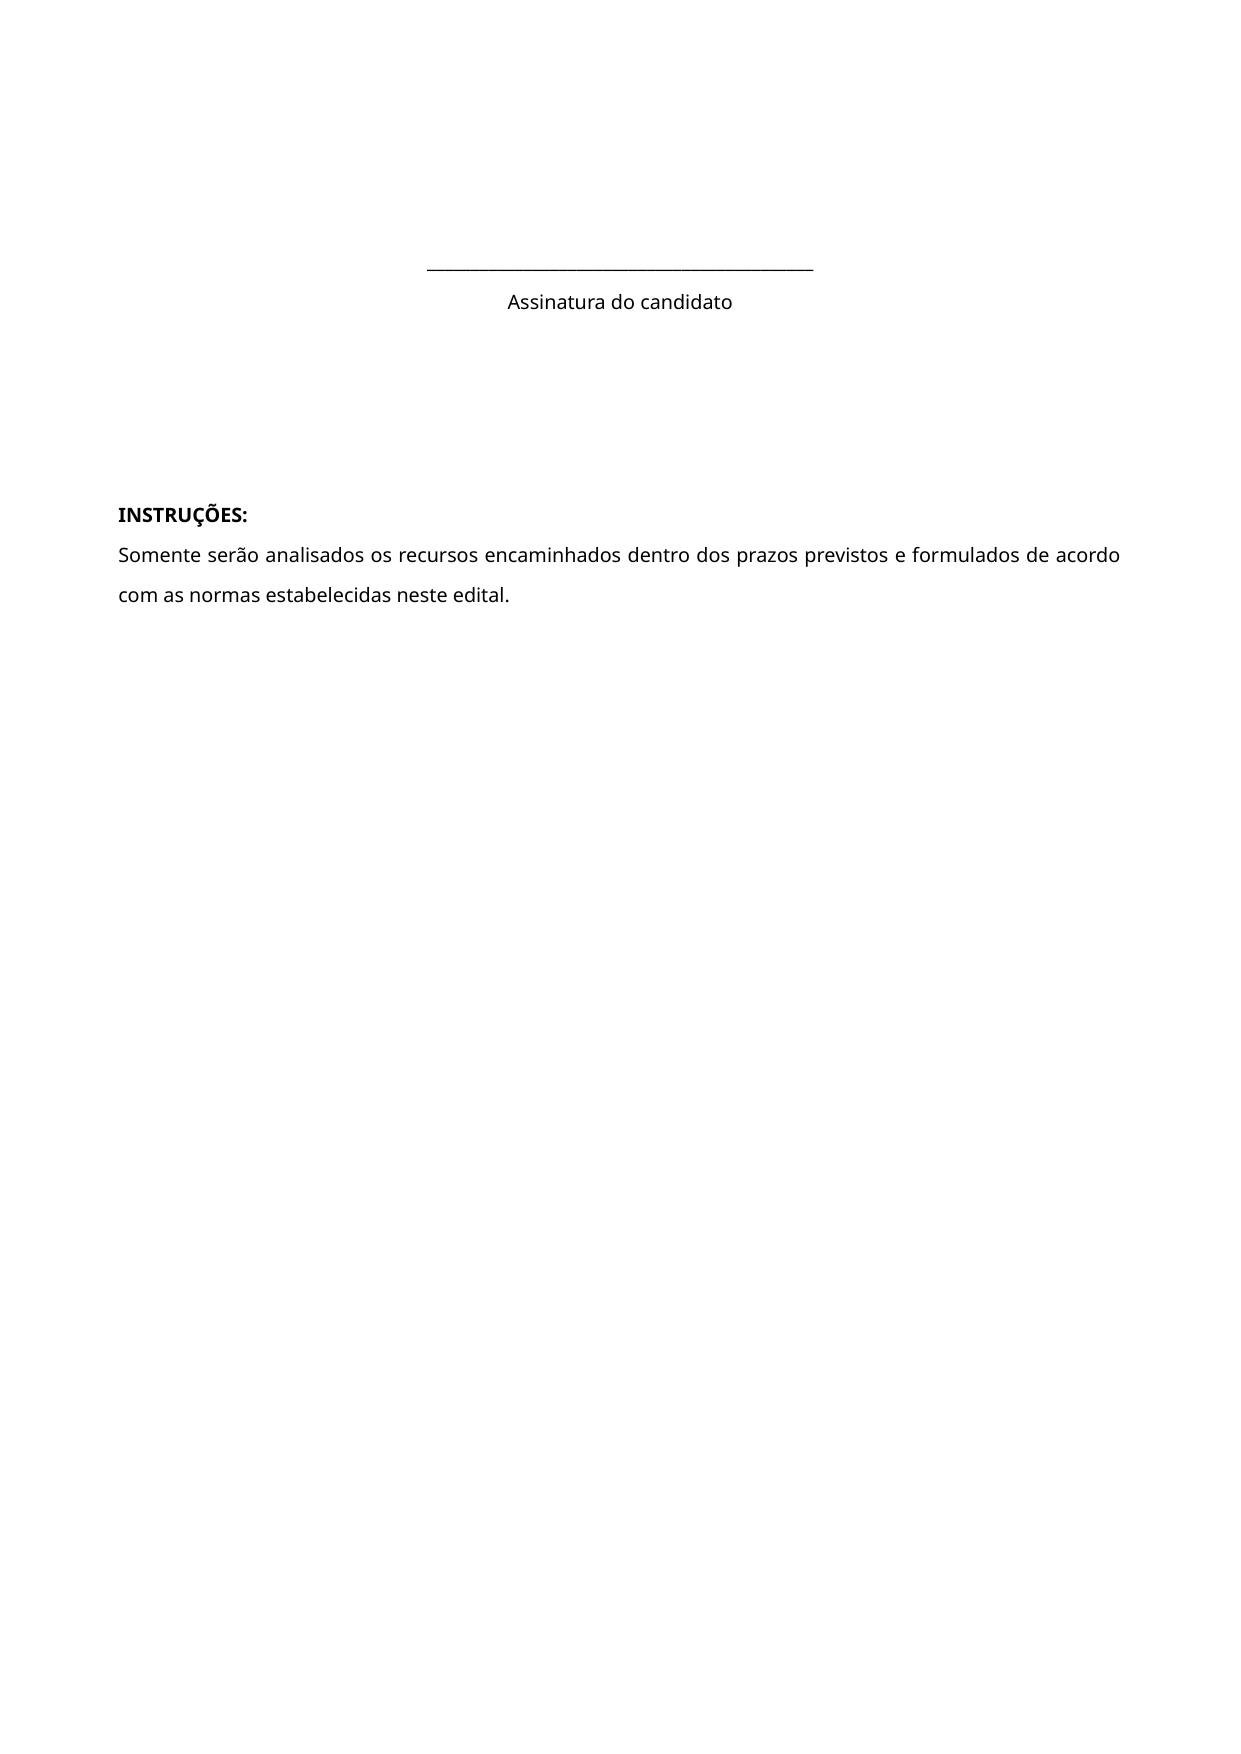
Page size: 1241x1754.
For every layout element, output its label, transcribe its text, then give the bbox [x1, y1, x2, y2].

text INSTRUÇÕES: [118, 501, 1122, 528]
text Somente serão analisados os recursos encaminhados dentro dos prazos previstos e formulados de acordo com as normas estabelecidas neste edital. [118, 541, 1122, 609]
text ____________________________________________ [118, 247, 1122, 274]
text Assinatura do candidato [118, 288, 1122, 315]
